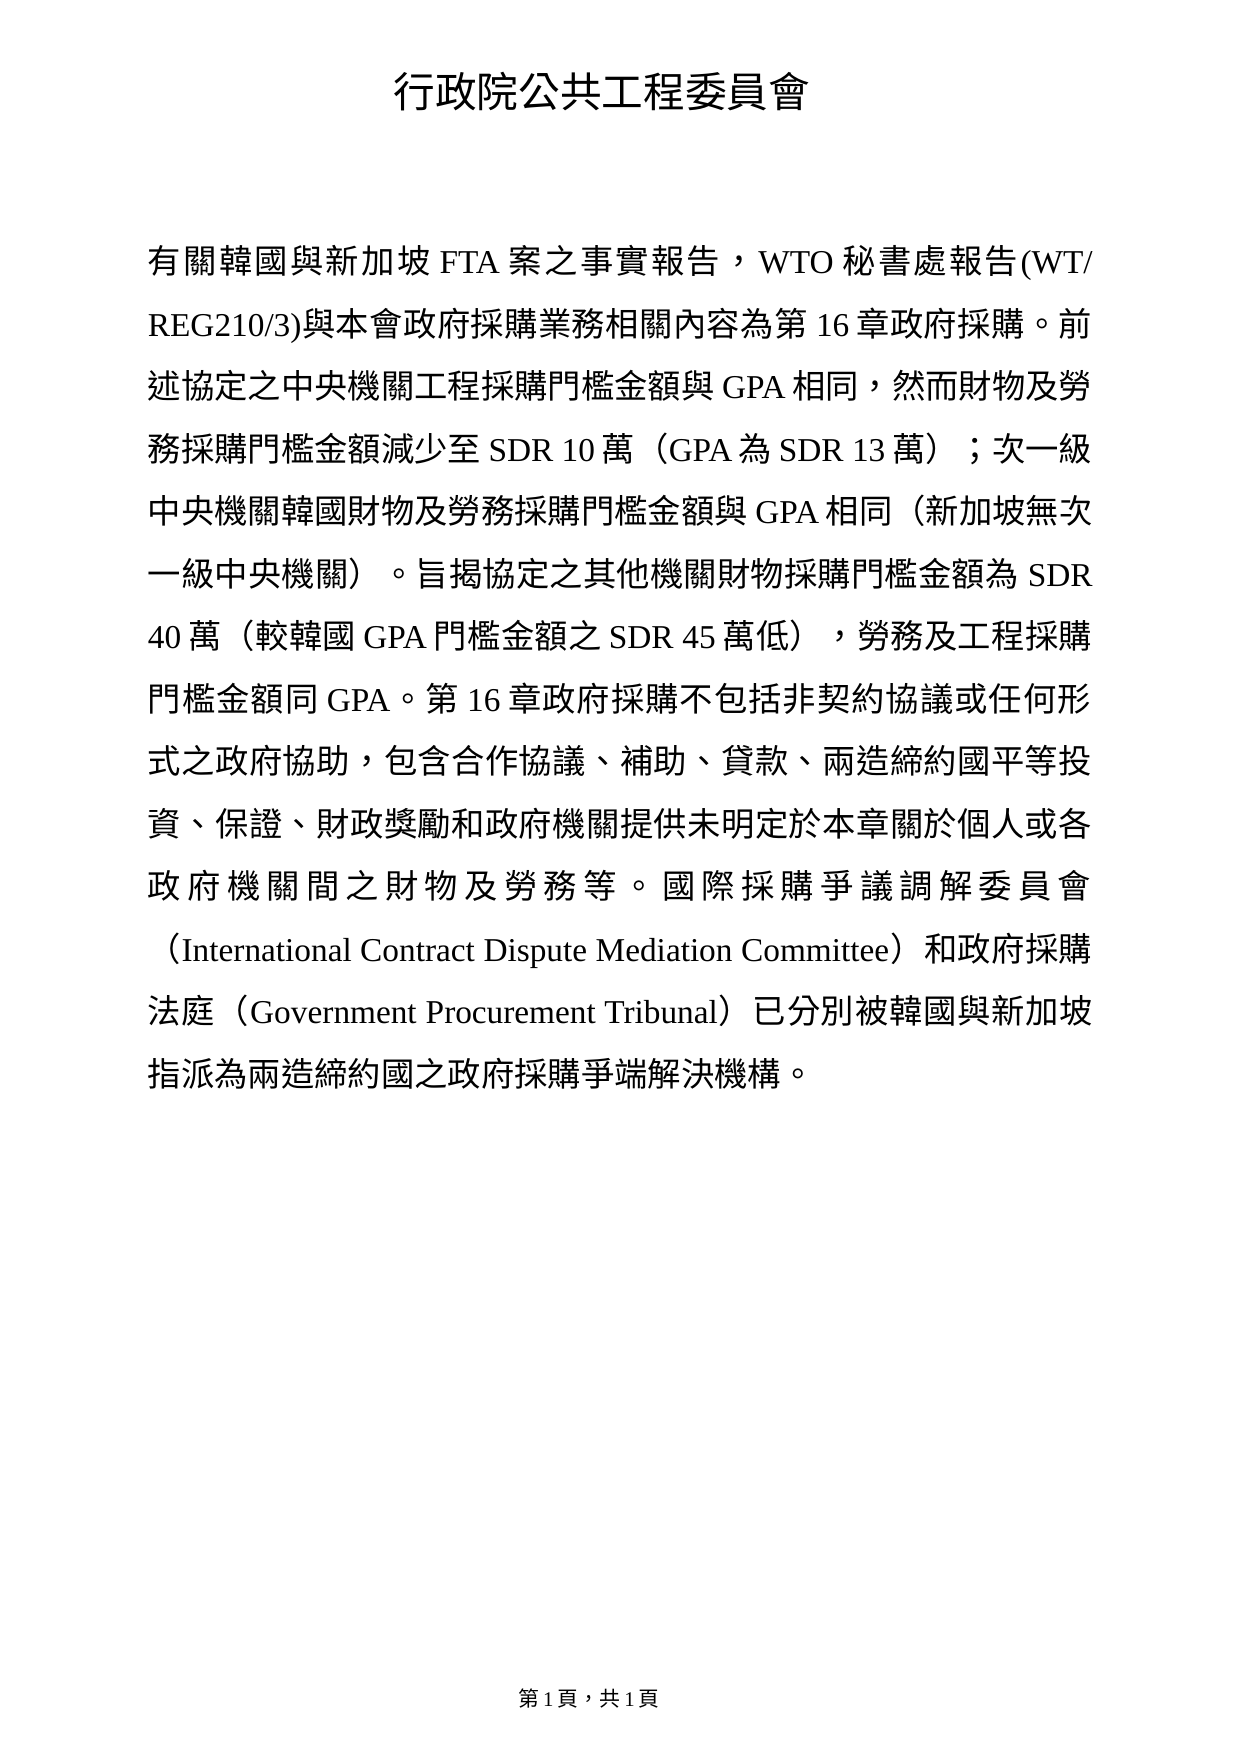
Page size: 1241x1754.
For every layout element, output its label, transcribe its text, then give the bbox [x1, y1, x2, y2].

text 有關韓國與新加坡FTA案之事實報告，WTO秘書處報告(WT/REG210/3)與本會政府採購業務相關內容為第16章政府採購。前述協定之中央機關工程採購門檻金額與GPA相同，然而財物及勞務採購門檻金額減少至SDR 10萬（GPA為SDR 13萬）；次一級中央機關韓國財物及勞務採購門檻金額與GPA相同（新加坡無次一級中央機關）。旨揭協定之其他機關財物採購門檻金額為SDR 40萬（較韓國GPA門檻金額之SDR 45萬低），勞務及工程採購門檻金額同GPA。第16章政府採購不包括非契約協議或任何形式之政府協助，包含合作協議、補助、貸款、兩造締約國平等投資、保證、財政獎勵和政府機關提供未明定於本章關於個人或各政府機關間之財物及勞務等。國際採購爭議調解委員會（International Contract Dispute Mediation Committee）和政府採購法庭（Government Procurement Tribunal）已分別被韓國與新加坡指派為兩造締約國之政府採購爭端解決機構。 [148, 224, 1092, 1099]
